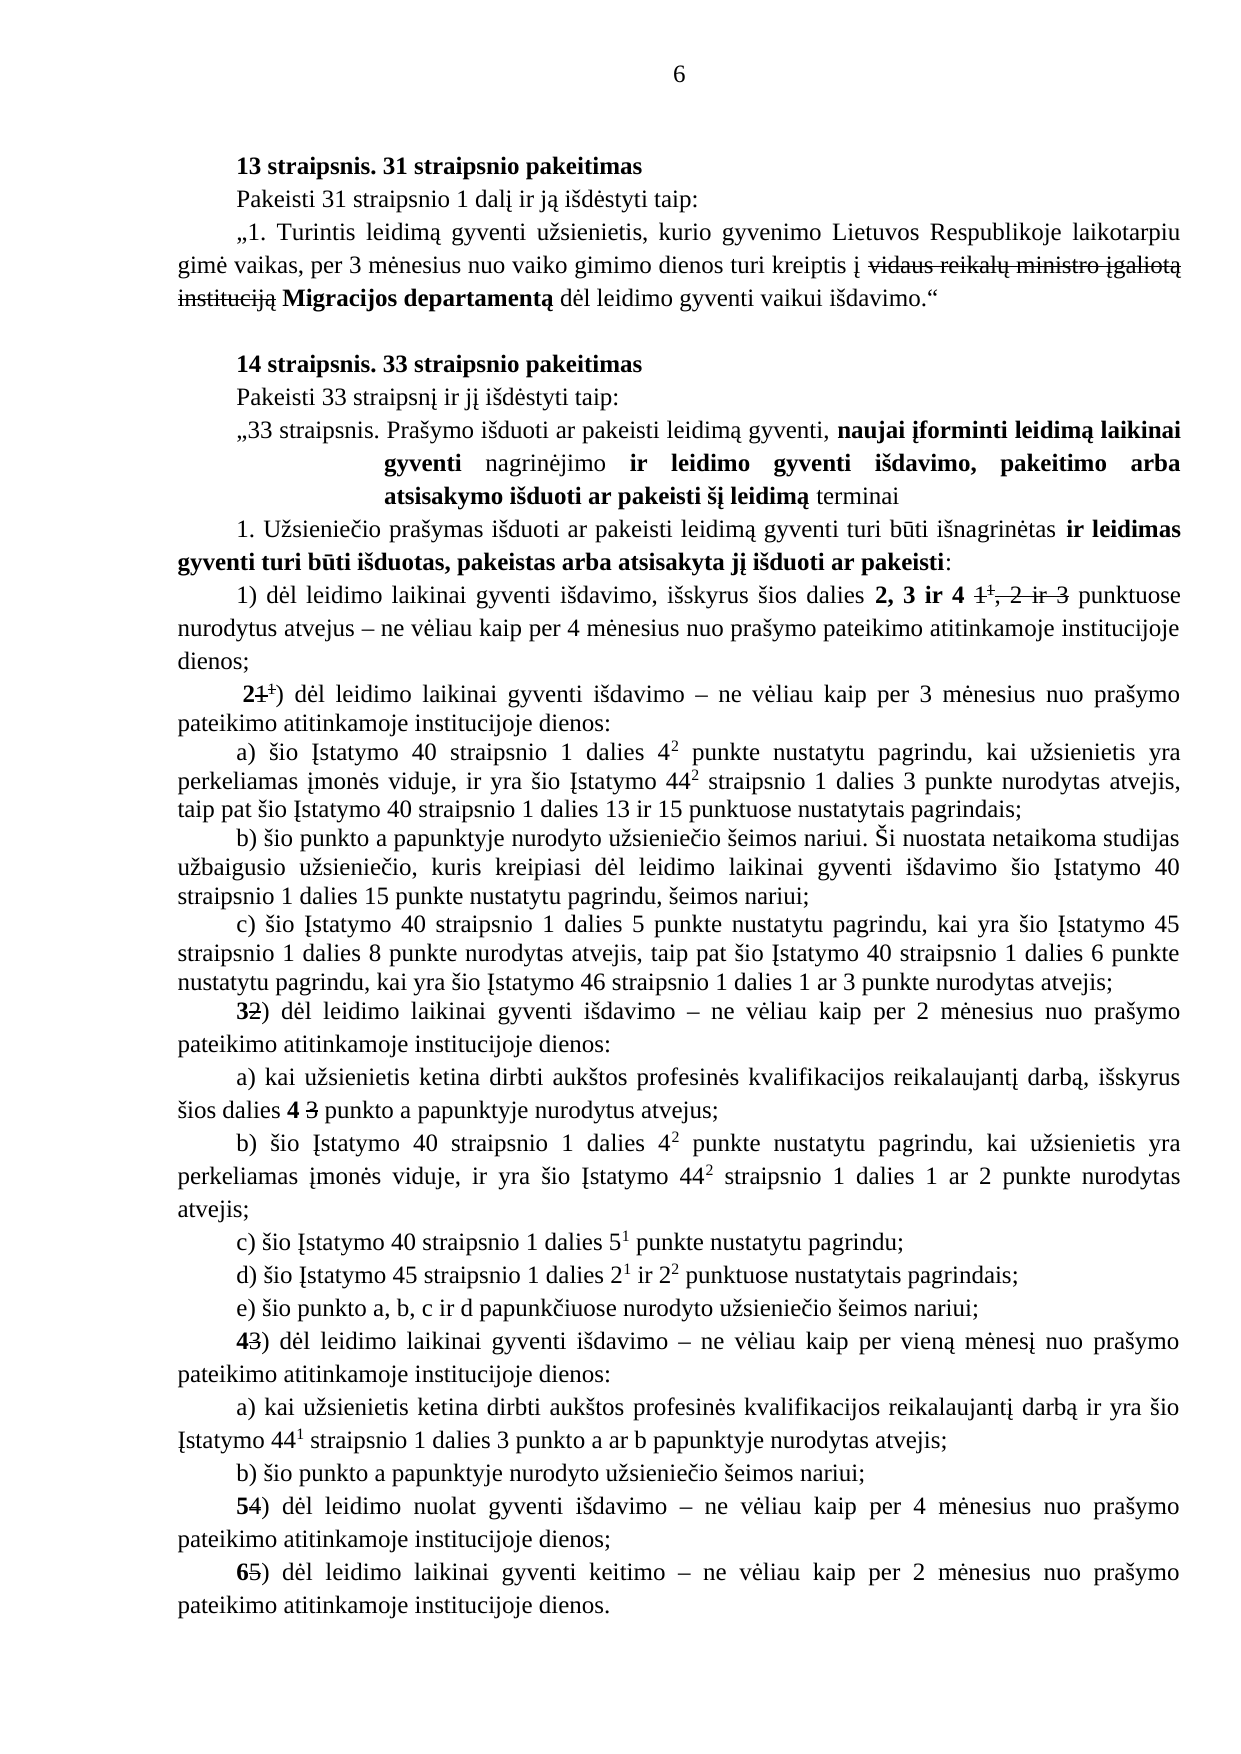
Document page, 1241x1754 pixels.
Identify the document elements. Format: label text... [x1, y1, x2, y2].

text 13 straipsnis. 31 straipsnio pakeitimas [177, 151, 1181, 180]
text d) šio Įstatymo 45 straipsnio 1 dalies 21 ir 22 punktuose nustatytais pagrindais; [177, 1260, 1181, 1289]
text c) šio Įstatymo 40 straipsnio 1 dalies 5 punkte nustatytu pagrindu, kai yra šio Įstatymo 45 straipsnio 1 dalies 8 punkte nurodytas atvejis, taip pat šio Įstatymo 40 straipsnio 1 dalies 6 punkte nustatytu pagrindu, kai yra šio Įstatymo 46 straipsnio 1 dalies 1 ar 3 punkte nurodytas atvejis; [177, 909, 1181, 996]
text 211) dėl leidimo laikinai gyventi išdavimo ‒ ne vėliau kaip per 3 mėnesius nuo prašymo pateikimo atitinkamoje institucijoje dienos: [177, 679, 1181, 737]
text 32) dėl leidimo laikinai gyventi išdavimo – ne vėliau kaip per 2 mėnesius nuo prašymo pateikimo atitinkamoje institucijoje dienos: [177, 996, 1181, 1057]
text a) šio Įstatymo 40 straipsnio 1 dalies 42 punkte nustatytu pagrindu, kai užsienietis yra perkeliamas įmonės viduje, ir yra šio Įstatymo 442 straipsnio 1 dalies 3 punkte nurodytas atvejis, taip pat šio Įstatymo 40 straipsnio 1 dalies 13 ir 15 punktuose nustatytais pagrindais; [177, 737, 1181, 823]
text Pakeisti 33 straipsnį ir jį išdėstyti taip: [177, 382, 1181, 411]
text 1. Užsieniečio prašymas išduoti ar pakeisti leidimą gyventi turi būti išnagrinėtas ir leidimas gyventi turi būti išduotas, pakeistas arba atsisakyta jį išduoti ar pakeisti: [177, 514, 1181, 576]
text 14 straipsnis. 33 straipsnio pakeitimas [177, 349, 1181, 378]
text b) šio punkto a papunktyje nurodyto užsieniečio šeimos nariui. Ši nuostata netaikoma studijas užbaigusio užsieniečio, kuris kreipiasi dėl leidimo laikinai gyventi išdavimo šio Įstatymo 40 straipsnio 1 dalies 15 punkte nustatytu pagrindu, šeimos nariui; [177, 823, 1181, 909]
text b) šio Įstatymo 40 straipsnio 1 dalies 42 punkte nustatytu pagrindu, kai užsienietis yra perkeliamas įmonės viduje, ir yra šio Įstatymo 442 straipsnio 1 dalies 1 ar 2 punkte nurodytas atvejis; [177, 1128, 1181, 1223]
text c) šio Įstatymo 40 straipsnio 1 dalies 51 punkte nustatytu pagrindu; [177, 1227, 1181, 1256]
text Pakeisti 31 straipsnio 1 dalį ir ją išdėstyti taip: [177, 184, 1181, 213]
text 43) dėl leidimo laikinai gyventi išdavimo – ne vėliau kaip per vieną mėnesį nuo prašymo pateikimo atitinkamoje institucijoje dienos: [177, 1326, 1181, 1388]
text 54) dėl leidimo nuolat gyventi išdavimo – ne vėliau kaip per 4 mėnesius nuo prašymo pateikimo atitinkamoje institucijoje dienos; [177, 1491, 1181, 1553]
text „1. Turintis leidimą gyventi užsienietis, kurio gyvenimo Lietuvos Respublikoje laikotarpiu gimė vaikas, per 3 mėnesius nuo vaiko gimimo dienos turi kreiptis į vidaus reikalų ministro įgaliotą instituciją Migracijos departamentą dėl leidimo gyventi vaikui išdavimo.“ [177, 217, 1181, 312]
text b) šio punkto a papunktyje nurodyto užsieniečio šeimos nariui; [177, 1458, 1181, 1487]
text a) kai užsienietis ketina dirbti aukštos profesinės kvalifikacijos reikalaujantį darbą, išskyrus šios dalies 4 3 punkto a papunktyje nurodytus atvejus; [177, 1062, 1181, 1123]
text e) šio punkto a, b, c ir d papunkčiuose nurodyto užsieniečio šeimos nariui; [177, 1293, 1181, 1322]
text 65) dėl leidimo laikinai gyventi keitimo – ne vėliau kaip per 2 mėnesius nuo prašymo pateikimo atitinkamoje institucijoje dienos. [177, 1557, 1181, 1619]
text 1) dėl leidimo laikinai gyventi išdavimo, išskyrus šios dalies 2, 3 ir 4 11, 2 ir 3 punktuose nurodytus atvejus – ne vėliau kaip per 4 mėnesius nuo prašymo pateikimo atitinkamoje institucijoje dienos; [177, 580, 1181, 675]
text a) kai užsienietis ketina dirbti aukštos profesinės kvalifikacijos reikalaujantį darbą ir yra šio Įstatymo 441 straipsnio 1 dalies 3 punkto a ar b papunktyje nurodytas atvejis; [177, 1392, 1181, 1454]
text „33 straipsnis. Prašymo išduoti ar pakeisti leidimą gyventi, naujai įforminti leidimą laikinai gyventi nagrinėjimo ir leidimo gyventi išdavimo, pakeitimo arba atsisakymo išduoti ar pakeisti šį leidimą terminai [236, 415, 1181, 510]
